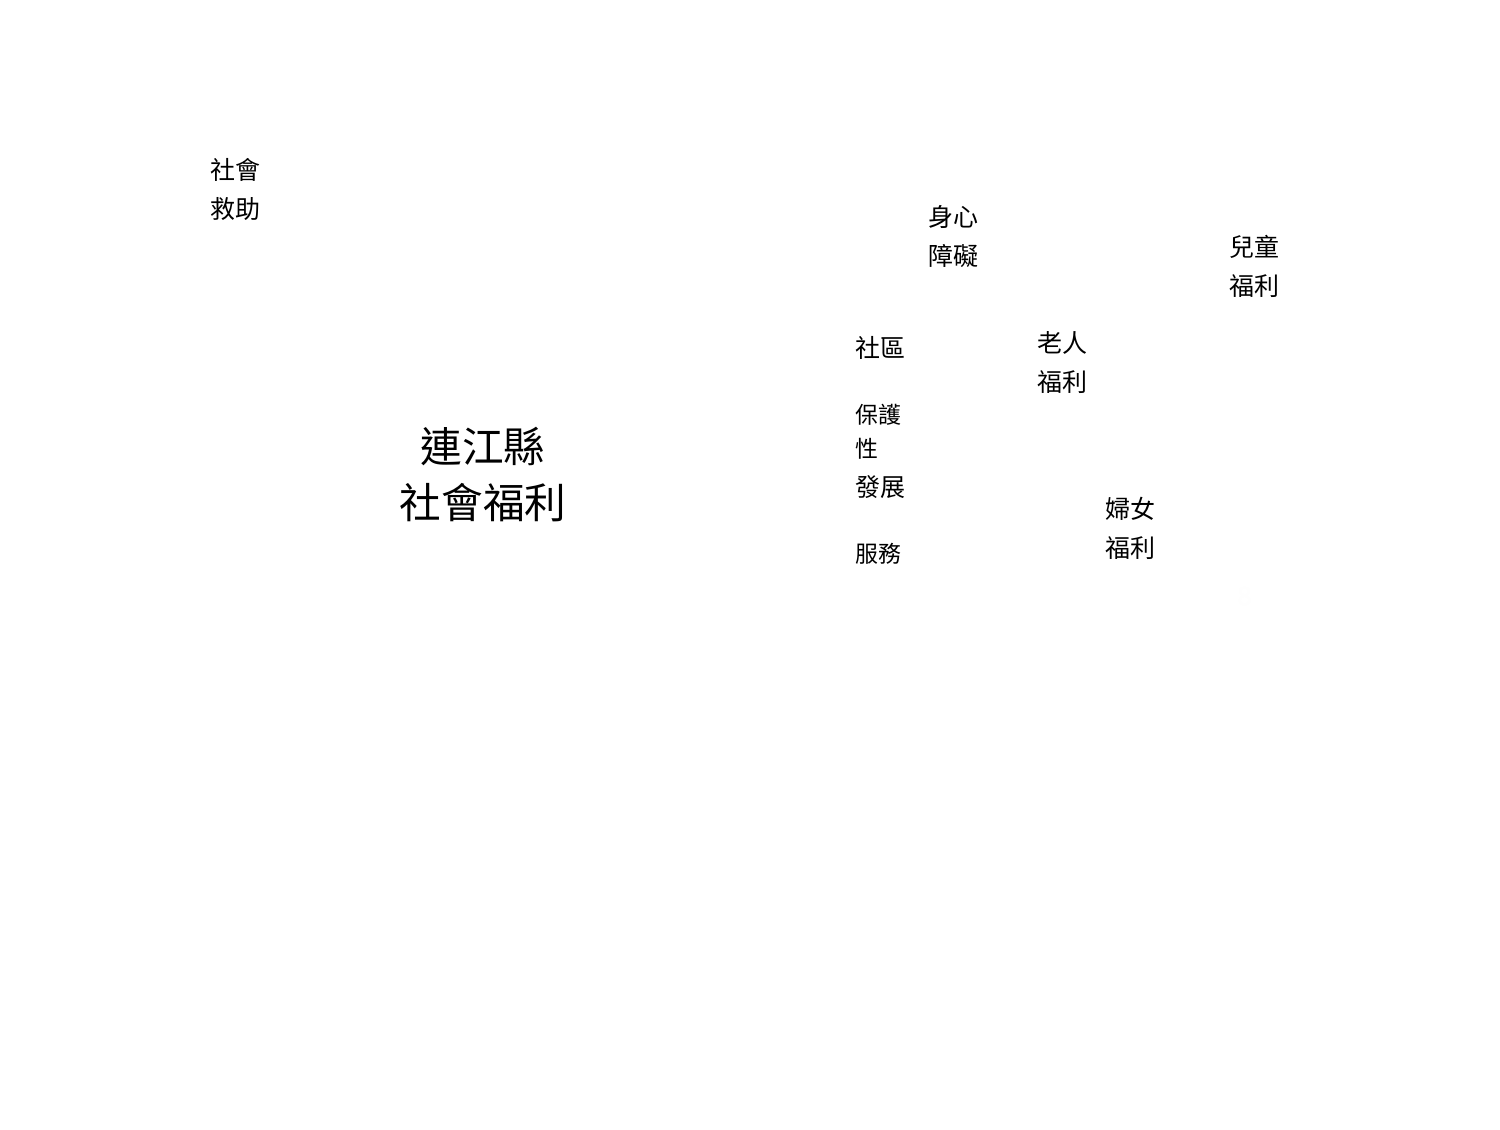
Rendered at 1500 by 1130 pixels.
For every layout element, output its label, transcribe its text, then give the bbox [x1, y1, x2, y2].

text 發展 服務 [856, 469, 917, 569]
text 婦女 [928, 492, 1156, 525]
text 8 [1237, 579, 1358, 613]
text 社會 [210, 153, 849, 186]
text 福利 [1229, 269, 1358, 302]
text 救助 [210, 192, 849, 225]
text 兒童 [1229, 230, 1358, 263]
text 障礙 [928, 239, 1156, 272]
text 社區 保護性 [856, 331, 917, 464]
text 老人 [1037, 326, 1156, 359]
text 福利 [928, 530, 1156, 564]
text 社會福利 [127, 474, 839, 530]
text 福利 [1037, 365, 1156, 398]
text 連江縣 [127, 418, 839, 473]
text 身心 [928, 200, 1156, 233]
